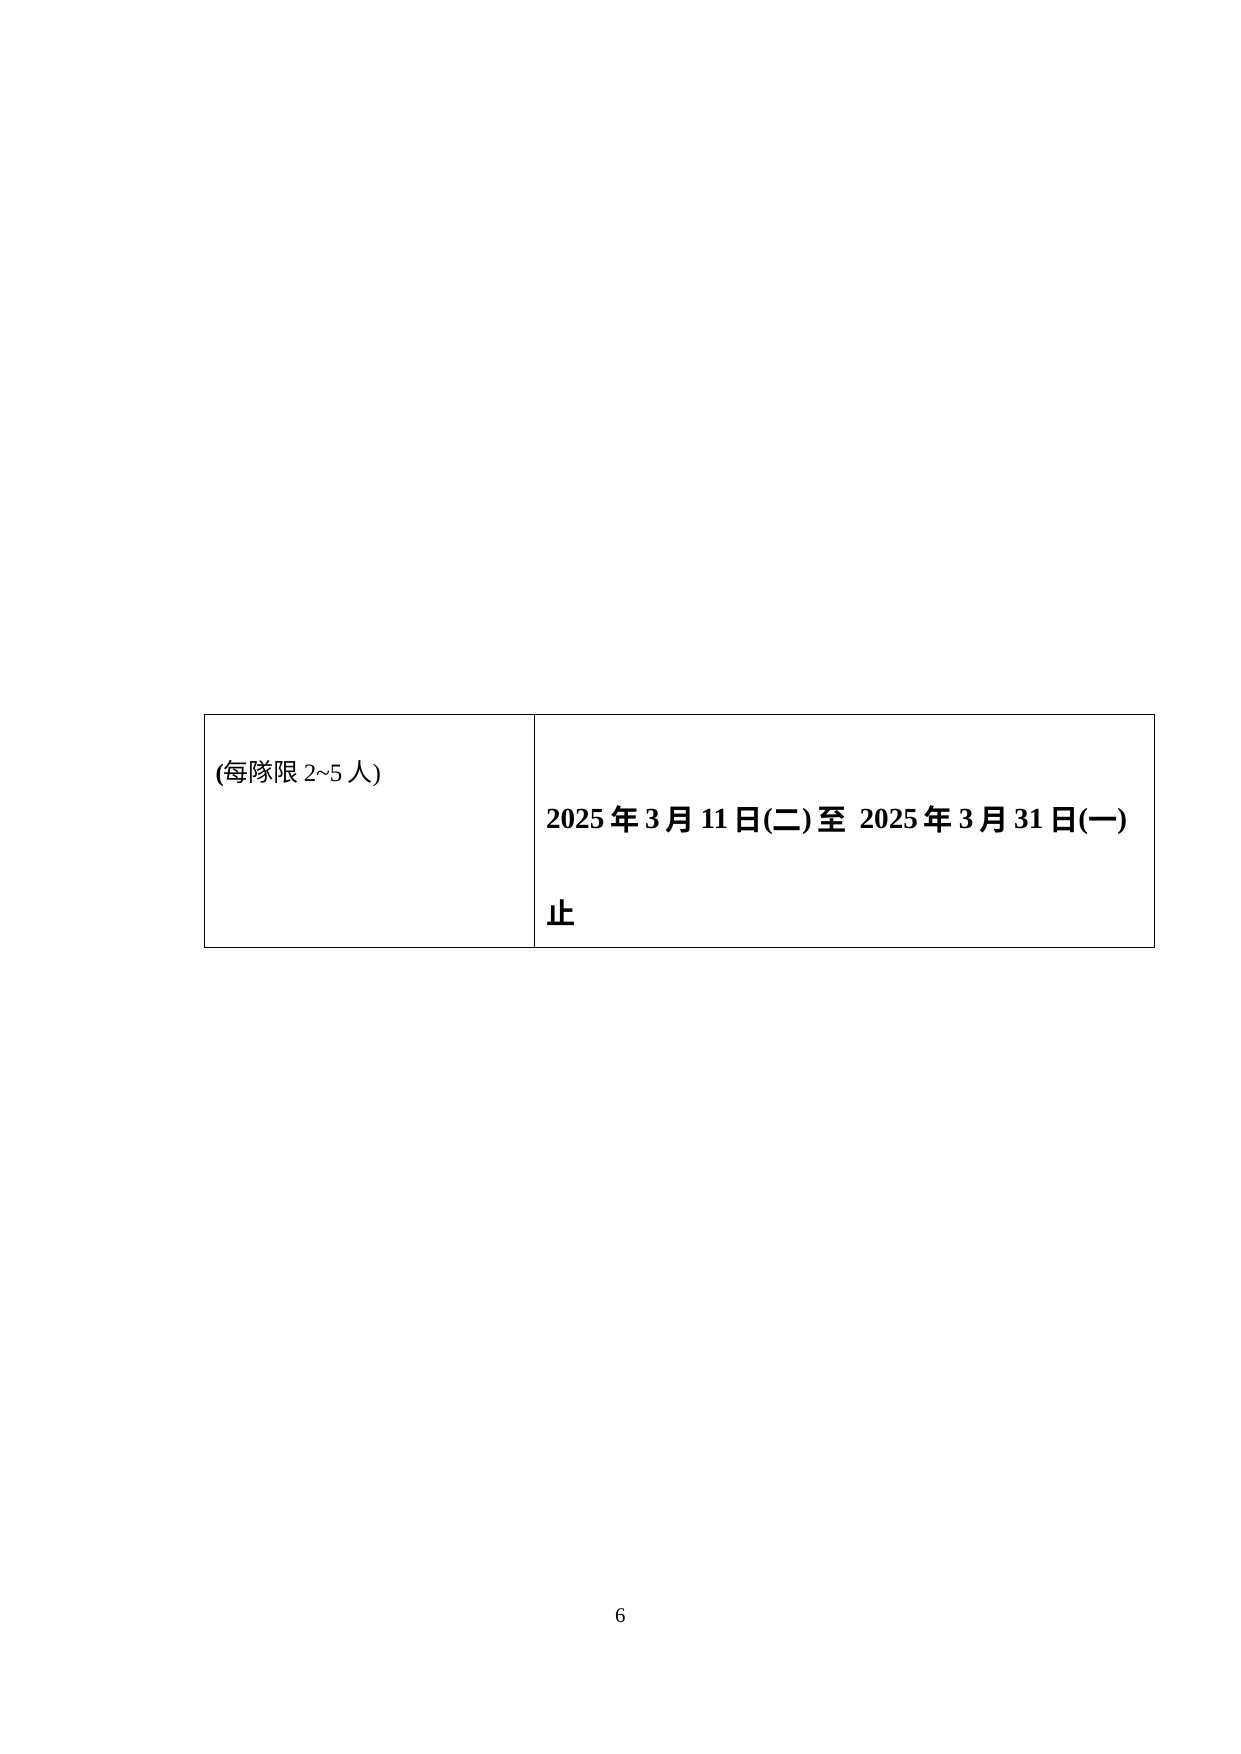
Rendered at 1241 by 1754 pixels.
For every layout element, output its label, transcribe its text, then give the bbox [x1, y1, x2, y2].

table_cell (每隊限2~5人) [205, 715, 534, 947]
table_cell 2025年3月11日(二) 至 2025年3月31日(一)止 [535, 715, 1154, 947]
